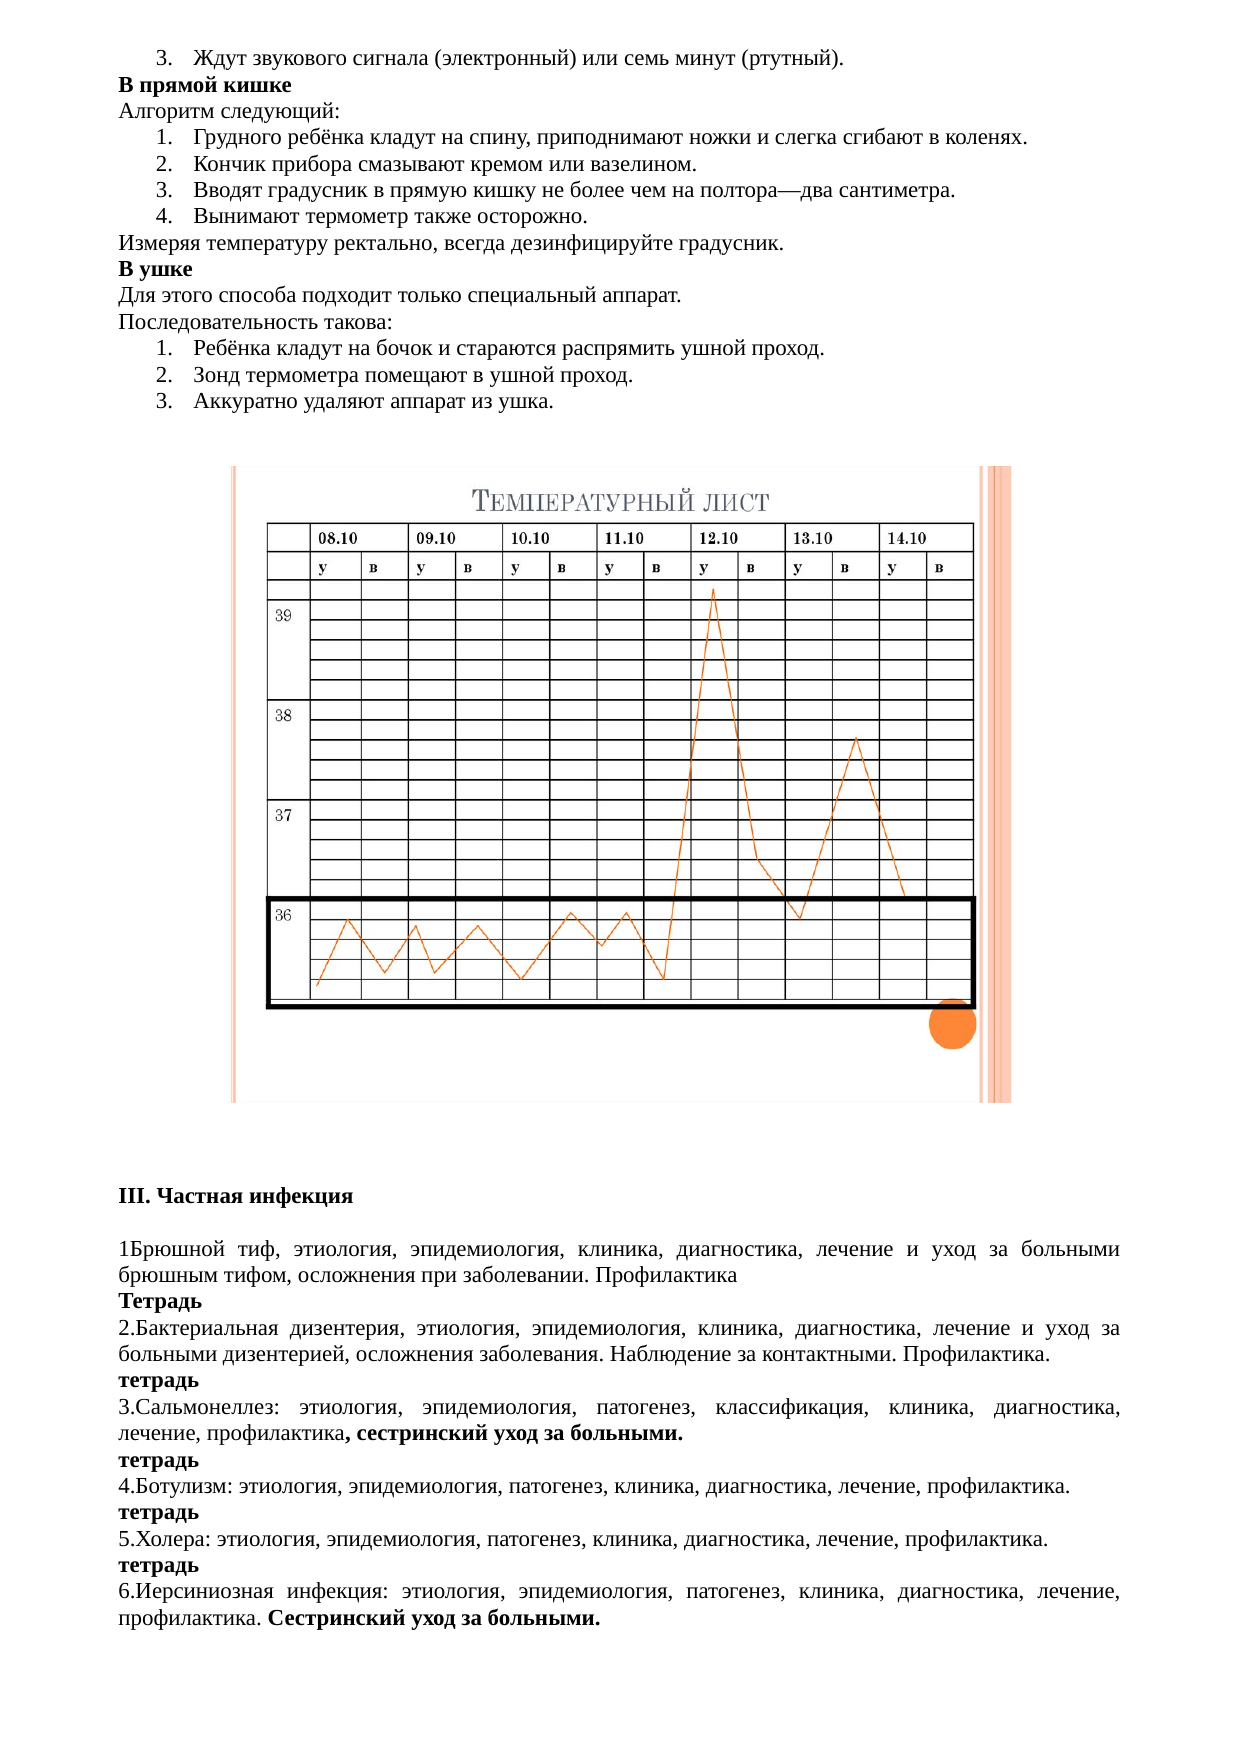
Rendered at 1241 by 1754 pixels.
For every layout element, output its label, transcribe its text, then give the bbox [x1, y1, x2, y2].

text тетрадь [118, 1446, 1122, 1472]
list Вводят градусник в прямую кишку не более чем на полтора—два сантиметра. [156, 176, 1122, 202]
text 5.Холера: этиология, эпидемиология, патогенез, клиника, диагностика, лечение, профилактика. [118, 1525, 1122, 1551]
list Грудного ребёнка кладут на спину, приподнимают ножки и слегка сгибают в коленях. [156, 123, 1122, 150]
text тетрадь [118, 1551, 1122, 1577]
text Измеряя температуру ректально, всегда дезинфицируйте градусник. [118, 229, 1122, 255]
text Для этого способа подходит только специальный аппарат. [118, 282, 1122, 308]
text В ушке [118, 255, 1122, 282]
list Зонд термометра помещают в ушной проход. [156, 361, 1122, 387]
list Аккуратно удаляют аппарат из ушка. [156, 387, 1122, 413]
list Ребёнка кладут на бочок и стараются распрямить ушной проход. [156, 334, 1122, 361]
text Последовательность такова: [118, 308, 1122, 334]
text 4.Ботулизм: этиология, эпидемиология, патогенез, клиника, диагностика, лечение, профилактика. [118, 1472, 1122, 1498]
text Тетрадь [118, 1287, 1122, 1314]
text III. Частная инфекция [118, 1182, 1122, 1208]
text тетрадь [118, 1367, 1122, 1393]
list Ждут звукового сигнала (электронный) или семь минут (ртутный). [156, 44, 1122, 71]
text 2.Бактериальная дизентерия, этиология, эпидемиология, клиника, диагностика, лечение и уход за больными дизентерией, осложнения заболевания. Наблюдение за контактными. Профилактика. [118, 1314, 1122, 1367]
list Кончик прибора смазывают кремом или вазелином. [156, 150, 1122, 176]
text Алгоритм следующий: [118, 97, 1122, 123]
text 1Брюшной тиф, этиология, эпидемиология, клиника, диагностика, лечение и уход за больными брюшным тифом, осложнения при заболевании. Профилактика [118, 1235, 1122, 1287]
text 3.Сальмонеллез: этиология, эпидемиология, патогенез, классификация, клиника, диагностика, лечение, профилактика, сестринский уход за больными. [118, 1393, 1122, 1446]
text тетрадь [118, 1498, 1122, 1525]
text 6.Иерсиниозная инфекция: этиология, эпидемиология, патогенез, клиника, диагностика, лечение, профилактика. Сестринский уход за больными. [118, 1577, 1122, 1630]
list Вынимают термометр также осторожно. [156, 202, 1122, 229]
text В прямой кишке [118, 71, 1122, 97]
